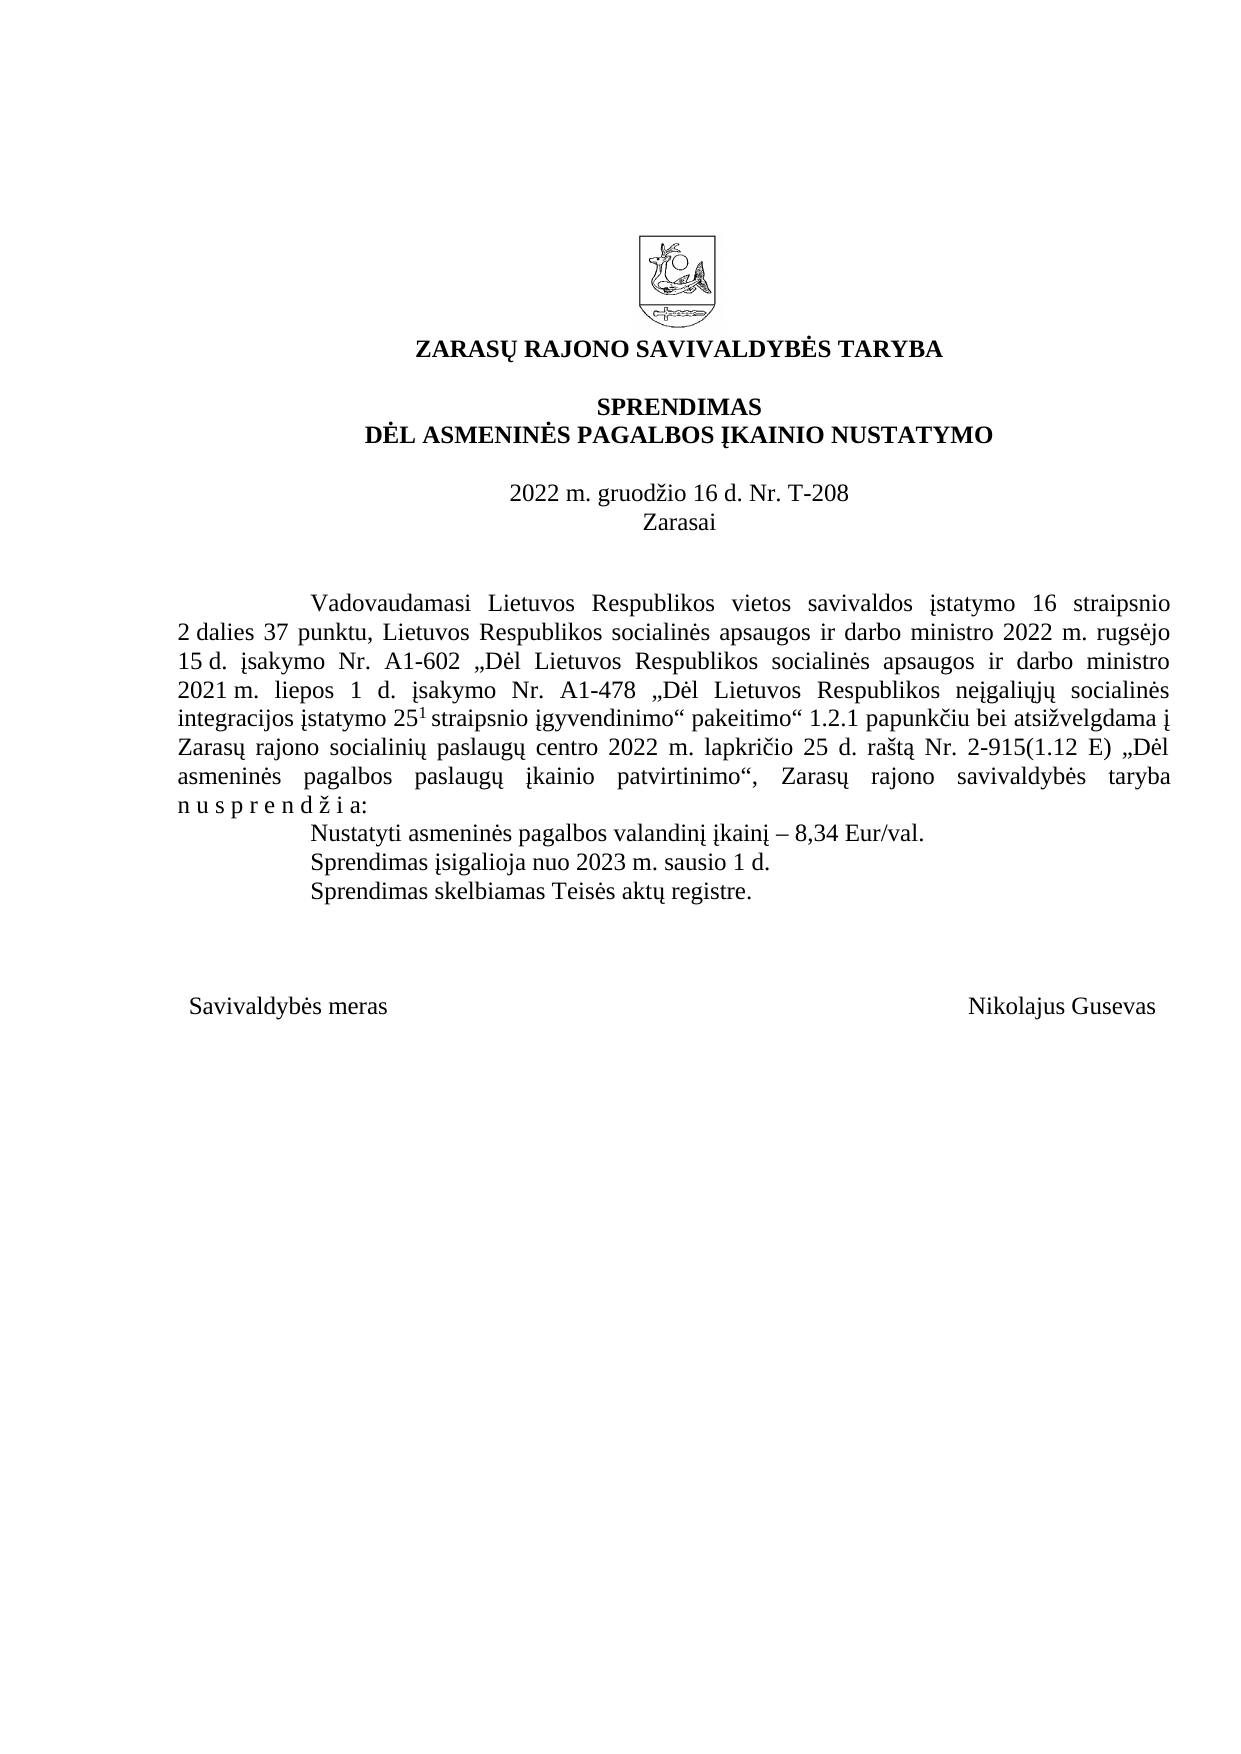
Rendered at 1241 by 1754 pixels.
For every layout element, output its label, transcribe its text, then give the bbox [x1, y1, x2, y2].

text Vadovaudamasi Lietuvos Respublikos vietos savivaldos įstatymo 16 straipsnio 2 dalies 37 punktu, Lietuvos Respublikos socialinės apsaugos ir darbo ministro 2022 m. rugsėjo 15 d. įsakymo Nr. A1-602 „Dėl Lietuvos Respublikos socialinės apsaugos ir darbo ministro 2021 m. liepos 1 d. įsakymo Nr. A1-478 „Dėl Lietuvos Respublikos neįgaliųjų socialinės integracijos įstatymo 251 straipsnio įgyvendinimo“ pakeitimo“ 1.2.1 papunkčiu bei atsižvelgdama į Zarasų rajono socialinių paslaugų centro 2022 m. lapkričio 25 d. raštą Nr. 2-915(1.12 E) „Dėl asmeninės pagalbos paslaugų įkainio patvirtinimo“, Zarasų rajono savivaldybės taryba n u s p r e n d ž i a: [177, 588, 1171, 818]
text Savivaldybės meras Nikolajus Gusevas [188, 991, 1162, 1020]
text Zarasai [177, 507, 1181, 536]
text SPRENDIMAS [177, 392, 1181, 421]
text ZARASŲ RAJONO SAVIVALDYBĖS TARYBA [177, 334, 1181, 363]
text Nustatyti asmeninės pagalbos valandinį įkainį – 8,34 Eur/val. [177, 818, 1162, 847]
text DĖL ASMENINĖS PAGALBOS ĮKAINIO NUSTATYMO [177, 421, 1181, 449]
text 2022 m. gruodžio 16 d. Nr. T-208 [177, 478, 1181, 507]
text Sprendimas įsigalioja nuo 2023 m. sausio 1 d. [177, 847, 1162, 876]
text Sprendimas skelbiamas Teisės aktų registre. [177, 876, 1162, 905]
